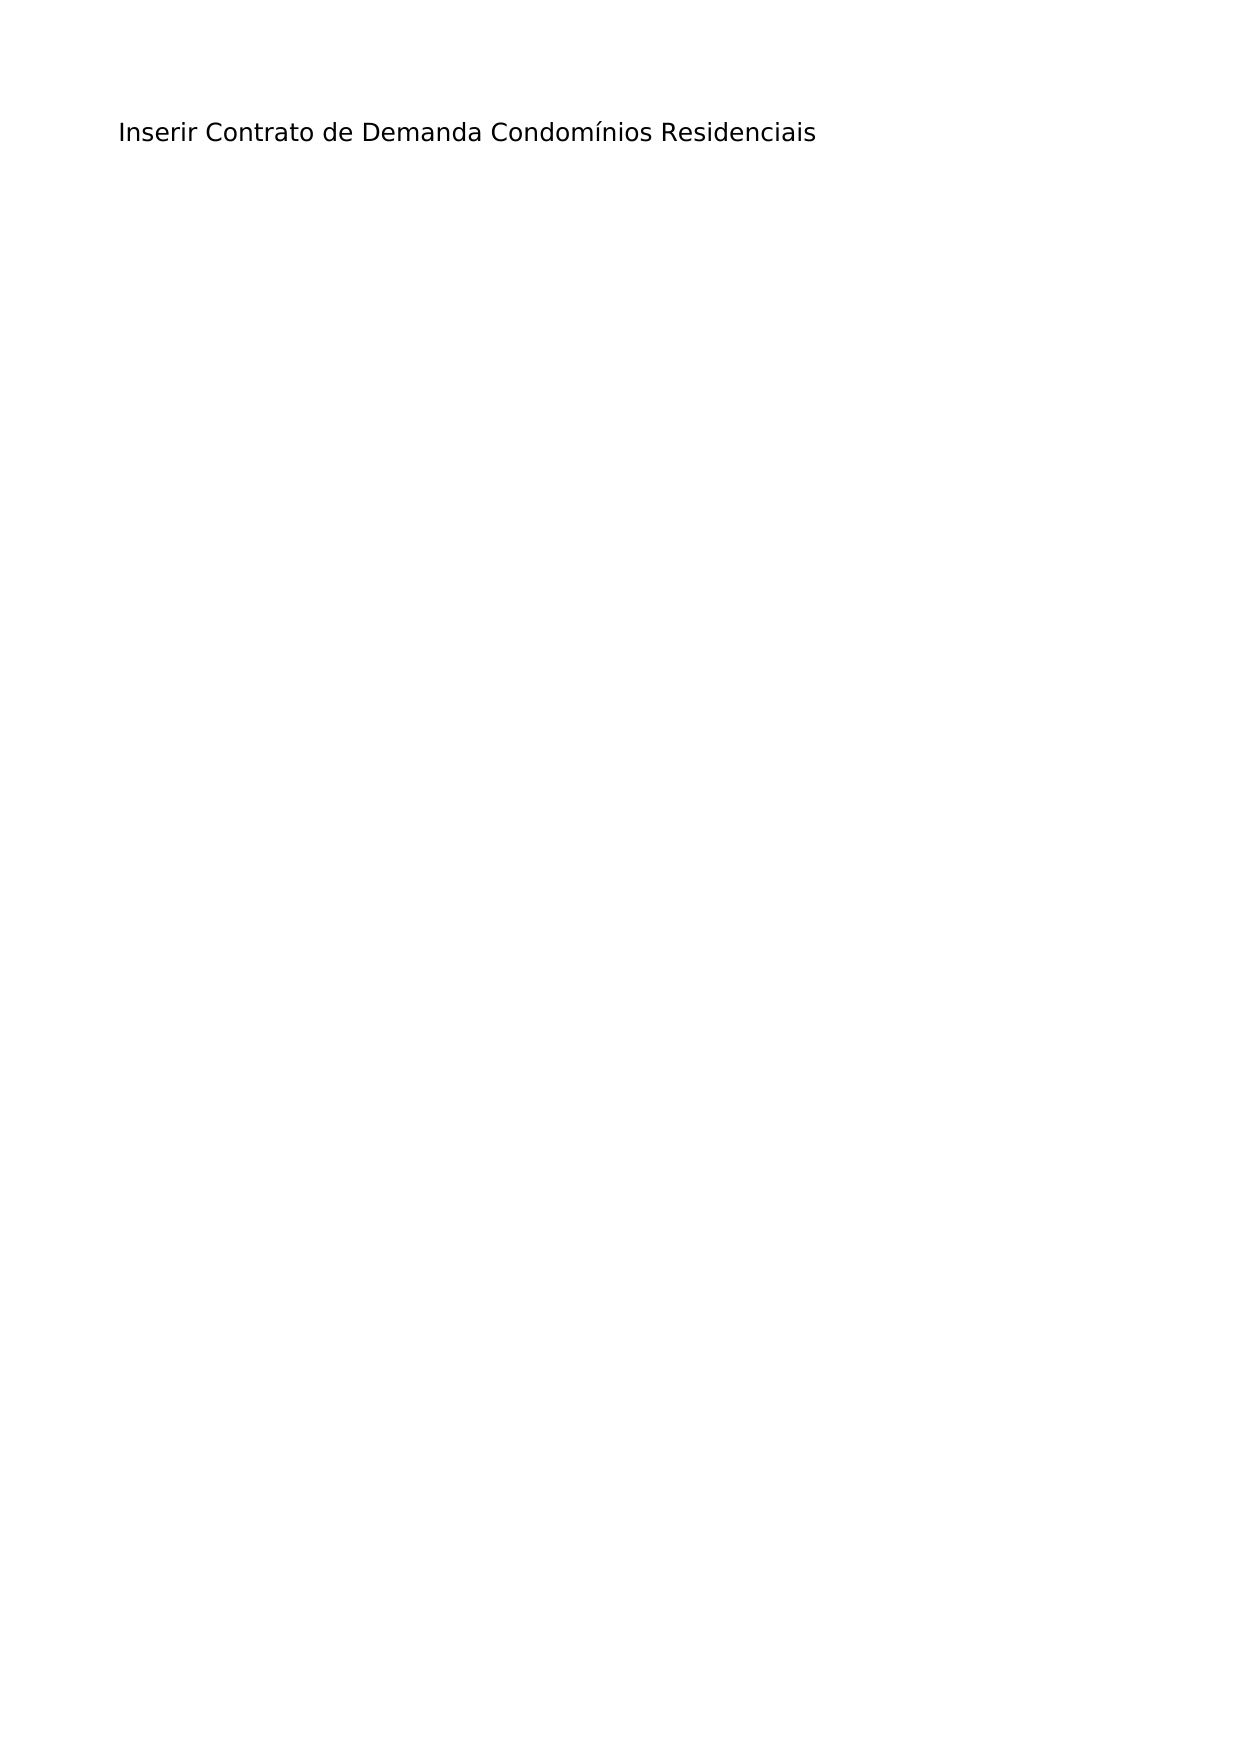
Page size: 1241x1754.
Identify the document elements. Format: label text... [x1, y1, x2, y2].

text Inserir Contrato de Demanda Condomínios Residenciais [118, 118, 1122, 147]
